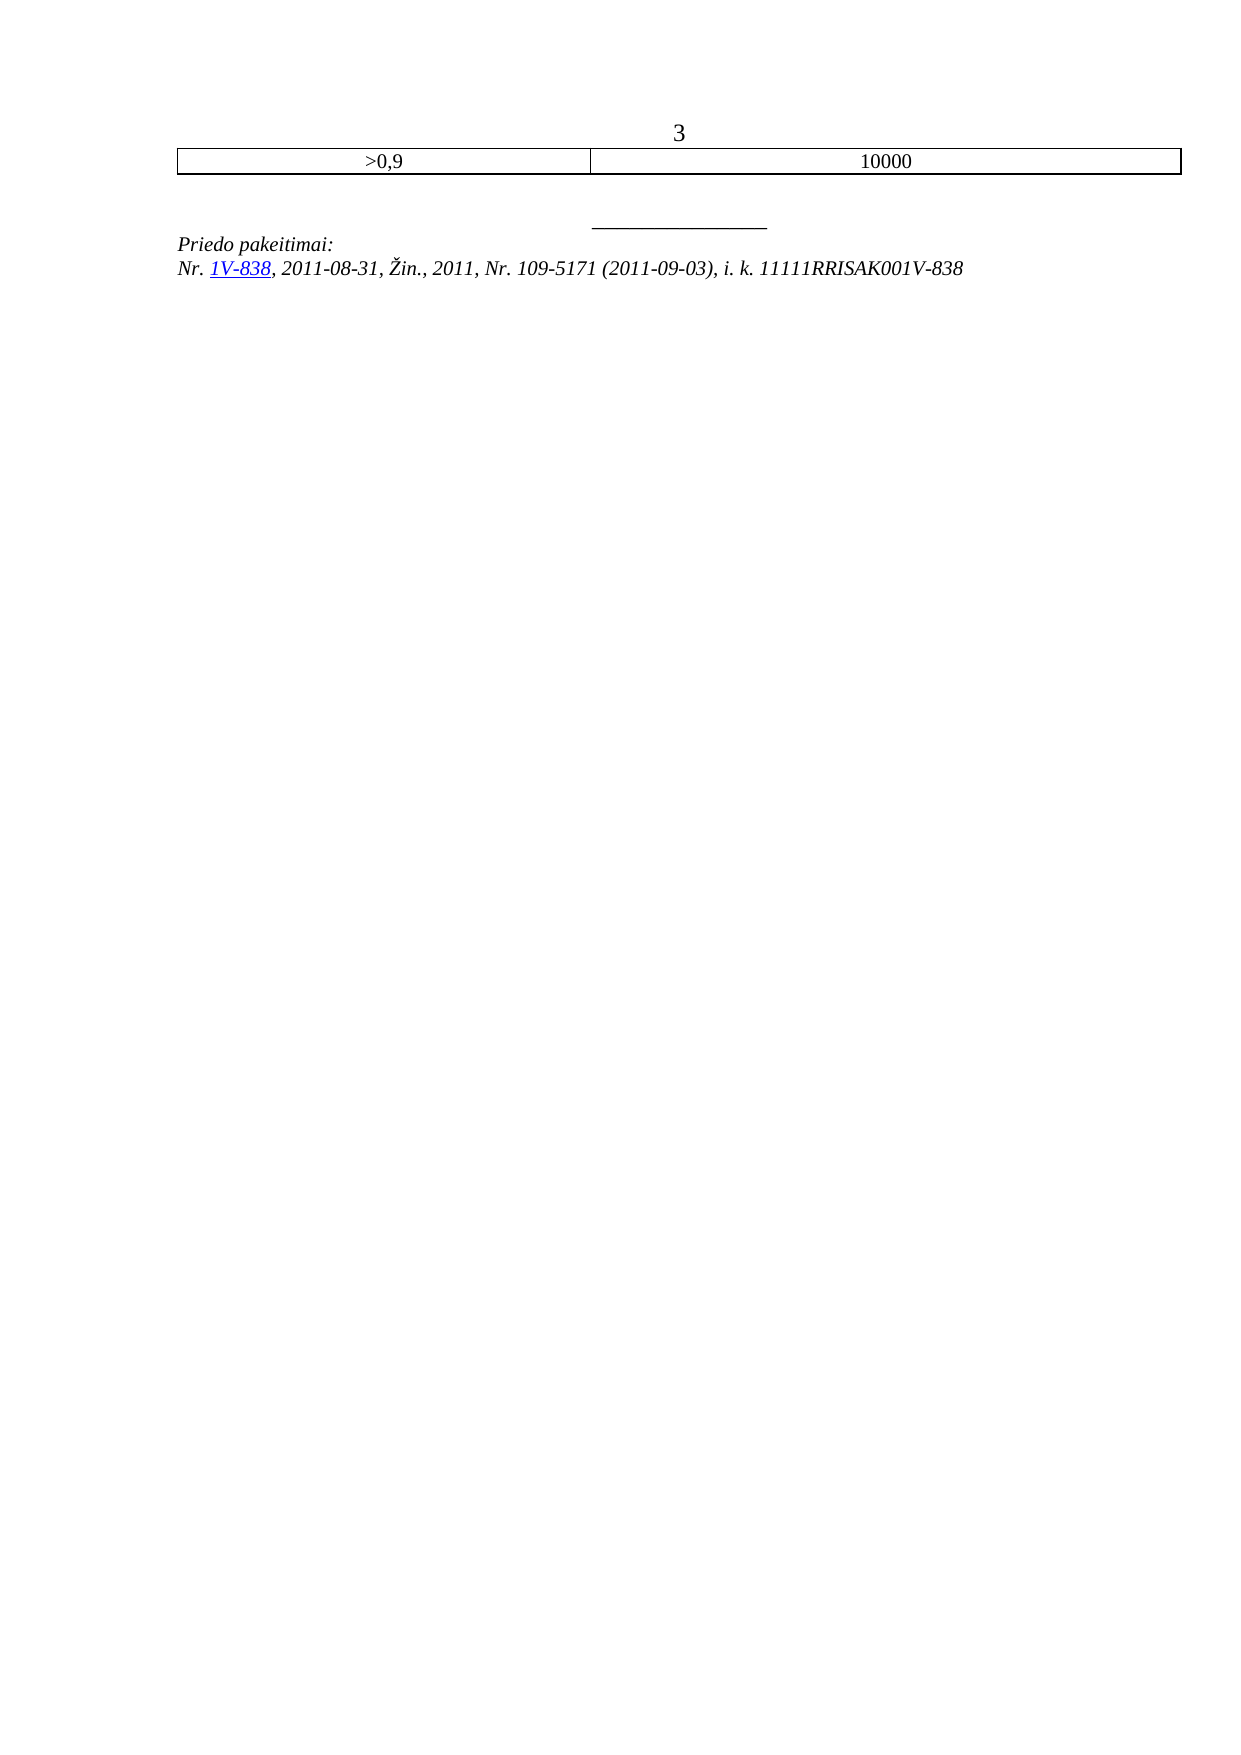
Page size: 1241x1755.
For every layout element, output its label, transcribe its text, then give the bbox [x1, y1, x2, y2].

text Nr. 1V-838, 2011-08-31, Žin., 2011, Nr. 109-5171 (2011-09-03), i. k. 11111RRISAK001V-838 [177, 256, 1181, 280]
table_cell >0,9 [178, 149, 590, 173]
text Priedo pakeitimai: [177, 232, 1181, 256]
text ______________ [177, 203, 1181, 232]
table_cell 10000 [591, 149, 1180, 173]
